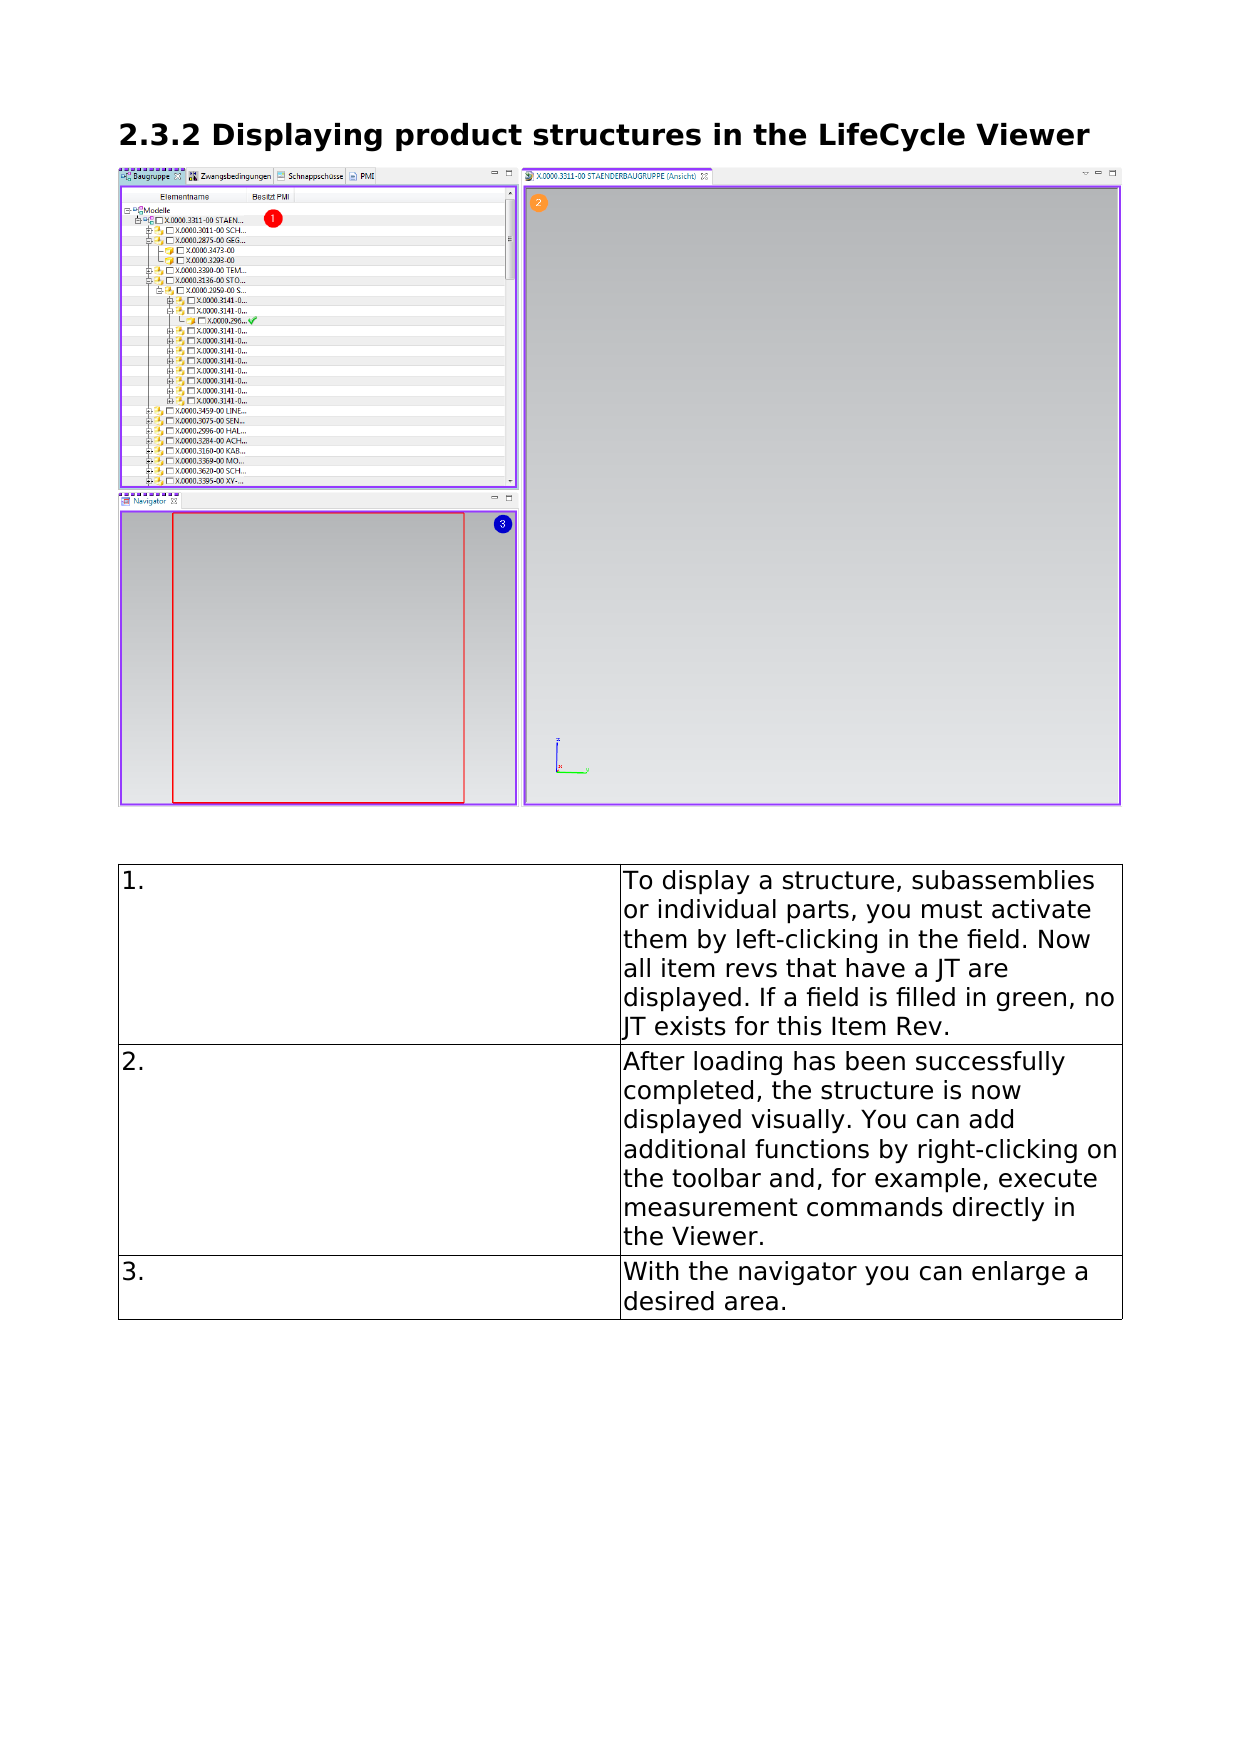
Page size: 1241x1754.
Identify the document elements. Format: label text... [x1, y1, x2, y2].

table_header 1. [119, 865, 620, 1044]
table_header To display a structure, subassemblies or individual parts, you must activate them by left-clicking in the field. Now all item revs that have a JT are displayed. If a field is filled in green, no JT exists for this Item Rev. [621, 865, 1122, 1044]
picture [118, 164, 1123, 807]
subtitle 2.3.2 Displaying product structures in the LifeCycle Viewer [118, 118, 1122, 152]
table_cell After loading has been successfully completed, the structure is now displayed visually. You can add additional functions by right-clicking on the toolbar and, for example, execute measurement commands directly in the Viewer. [621, 1045, 1122, 1254]
table_cell 3. [119, 1256, 620, 1319]
table_cell 2. [119, 1045, 620, 1254]
table_cell With the navigator you can enlarge a desired area. [621, 1256, 1122, 1319]
